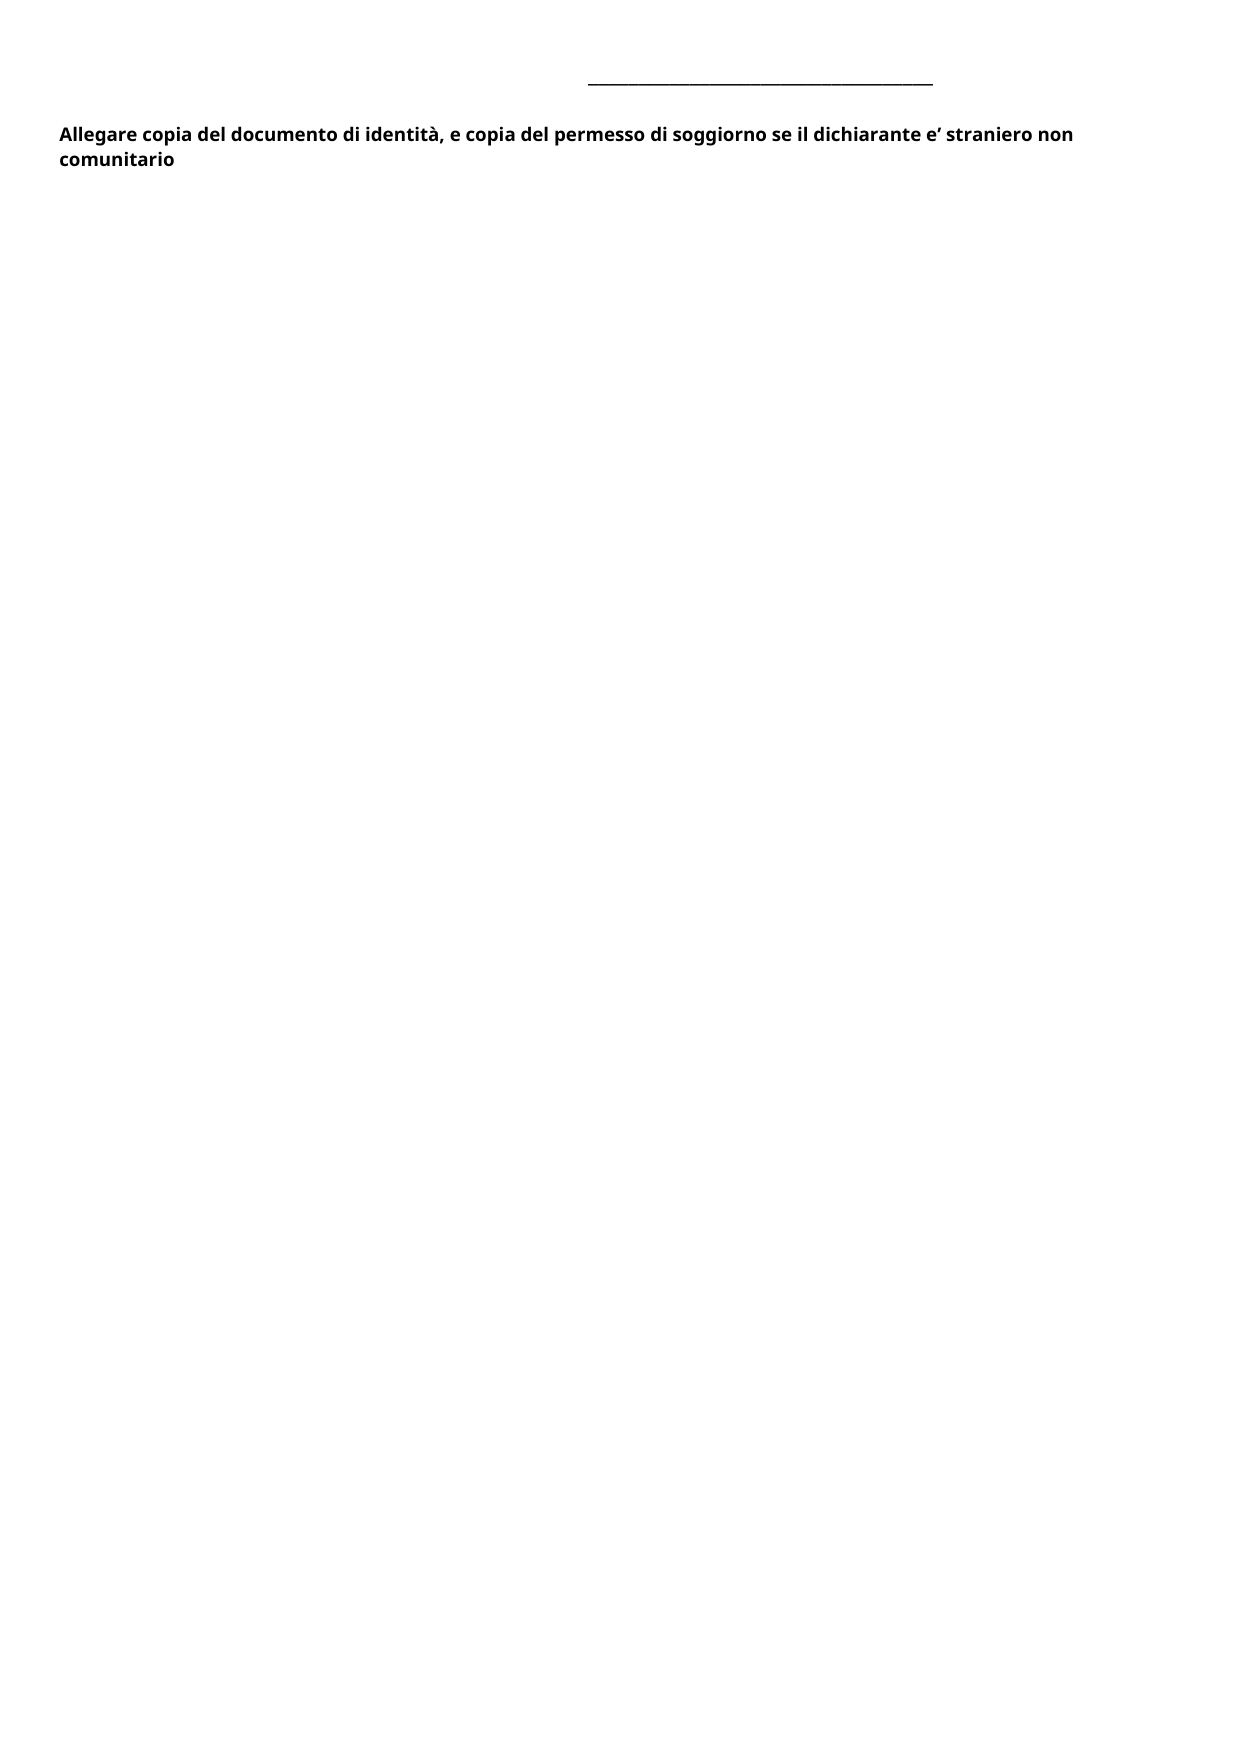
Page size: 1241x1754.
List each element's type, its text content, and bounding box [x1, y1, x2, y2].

text Allegare copia del documento di identità, e copia del permesso di soggiorno se il dichiarante e’ straniero non comunitario [59, 121, 1181, 172]
text __________________________________ [576, 58, 1181, 90]
